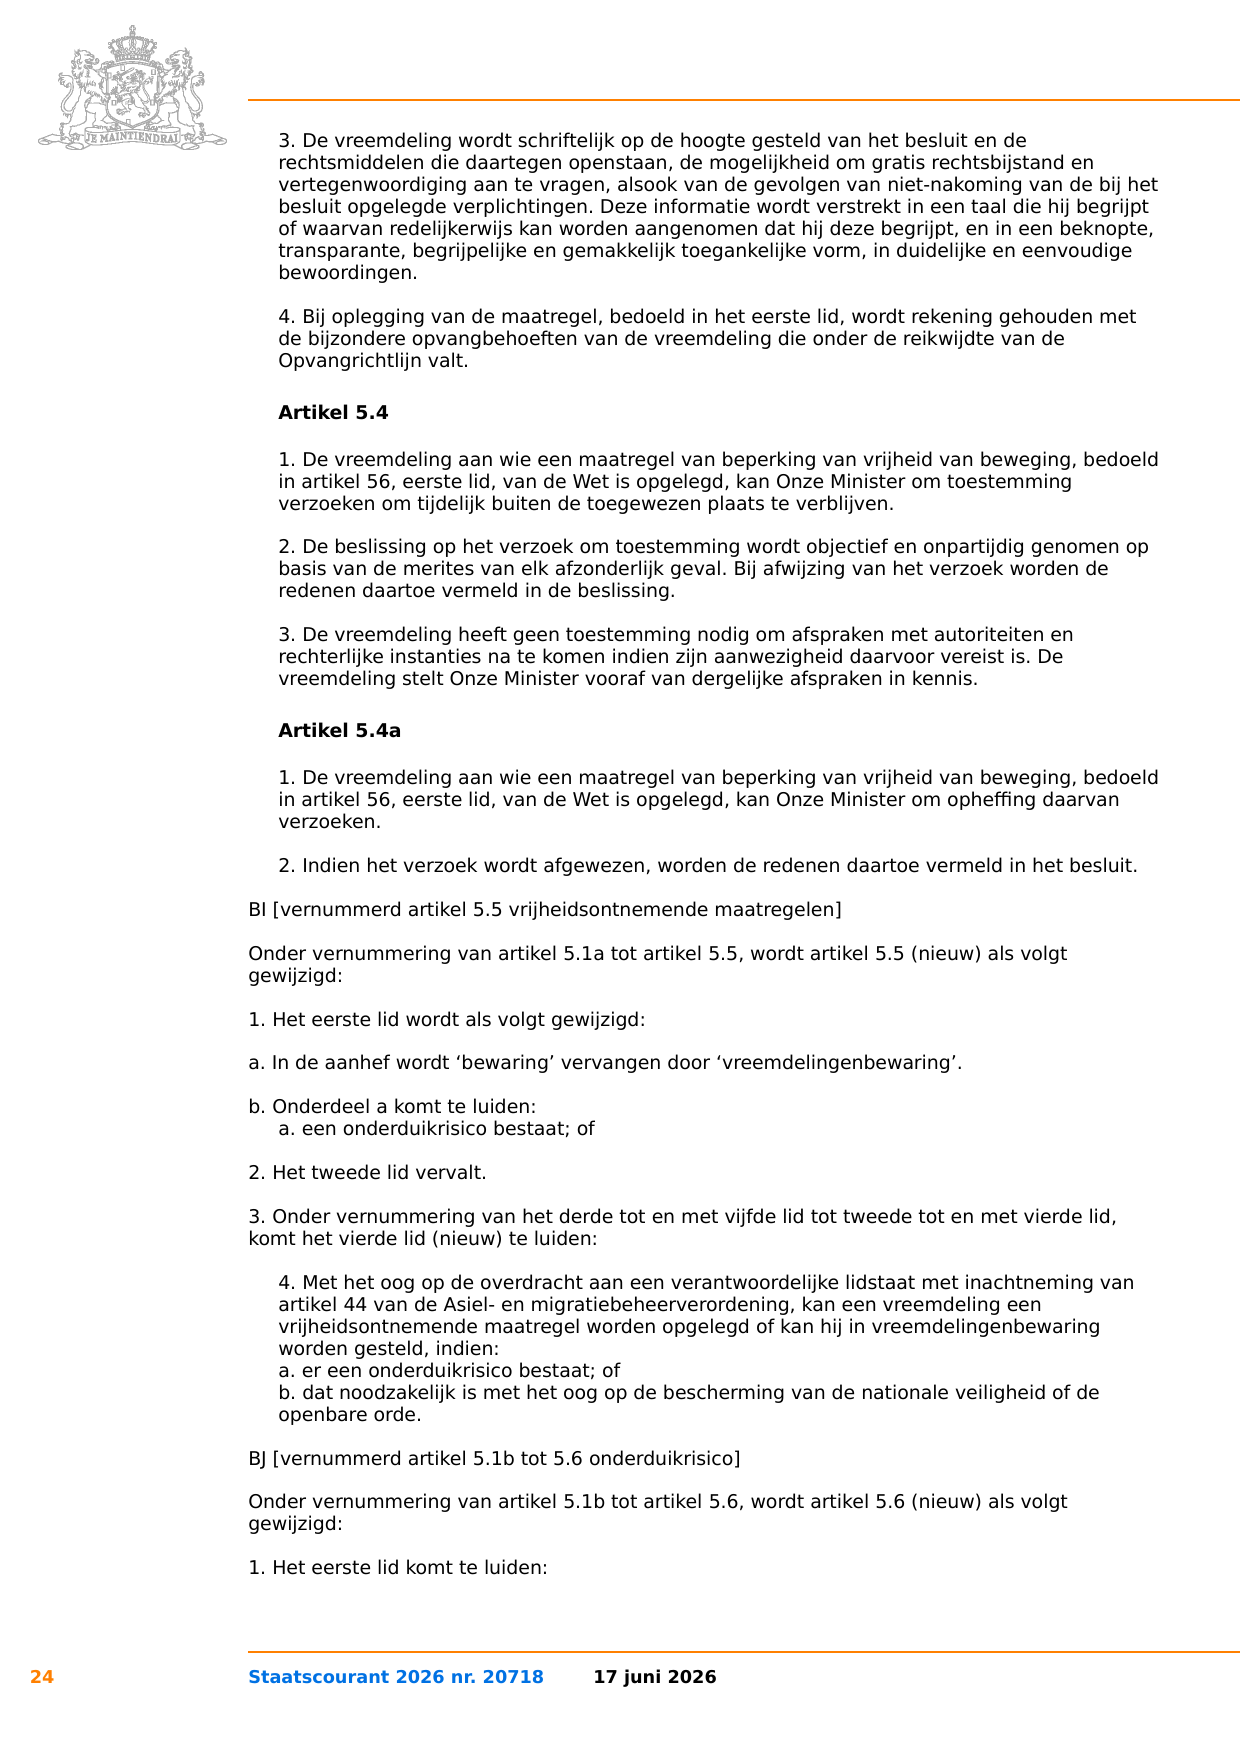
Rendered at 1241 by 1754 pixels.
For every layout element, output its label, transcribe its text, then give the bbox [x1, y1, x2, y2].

text a. er een onderduikrisico bestaat; of [278, 1359, 1163, 1382]
text Onder vernummering van artikel 5.1b tot artikel 5.6, wordt artikel 5.6 (nieuw) als volgt gewijzigd: [248, 1491, 1163, 1535]
text 2. De beslissing op het verzoek om toestemming wordt objectief en onpartijdig genomen op basis van de merites van elk afzonderlijk geval. Bij afwijzing van het verzoek worden de redenen daartoe vermeld in de beslissing. [278, 536, 1163, 602]
text b. dat noodzakelijk is met het oog op de bescherming van de nationale veiligheid of de openbare orde. [278, 1382, 1163, 1426]
text 3. De vreemdeling wordt schriftelijk op de hoogte gesteld van het besluit en de rechtsmiddelen die daartegen openstaan, de mogelijkheid om gratis rechtsbijstand en vertegenwoordiging aan te vragen, alsook van de gevolgen van niet-nakoming van de bij het besluit opgelegde verplichtingen. Deze informatie wordt verstrekt in een taal die hij begrijpt of waarvan redelijkerwijs kan worden aangenomen dat hij deze begrijpt, en in een beknopte, transparante, begrijpelijke en gemakkelijk toegankelijke vorm, in duidelijke en eenvoudige bewoordingen. [278, 130, 1163, 284]
text 3. Onder vernummering van het derde tot en met vijfde lid tot tweede tot en met vierde lid, komt het vierde lid (nieuw) te luiden: [248, 1206, 1163, 1250]
text b. Onderdeel a komt te luiden: [248, 1096, 1163, 1118]
subtitle Artikel 5.4a [278, 720, 1163, 742]
text Onder vernummering van artikel 5.1a tot artikel 5.5, wordt artikel 5.5 (nieuw) als volgt gewijzigd: [248, 943, 1163, 987]
text 1. De vreemdeling aan wie een maatregel van beperking van vrijheid van beweging, bedoeld in artikel 56, eerste lid, van de Wet is opgelegd, kan Onze Minister om toestemming verzoeken om tijdelijk buiten de toegewezen plaats te verblijven. [278, 448, 1163, 514]
text BJ [vernummerd artikel 5.1b tot 5.6 onderduikrisico] [248, 1447, 1163, 1469]
subtitle Artikel 5.4 [278, 402, 1163, 423]
text 1. Het eerste lid komt te luiden: [248, 1557, 1163, 1579]
text 2. Indien het verzoek wordt afgewezen, worden de redenen daartoe vermeld in het besluit. [278, 855, 1163, 877]
text a. een onderduikrisico bestaat; of [278, 1118, 1163, 1140]
text 2. Het tweede lid vervalt. [248, 1162, 1163, 1184]
text 4. Bij oplegging van de maatregel, bedoeld in het eerste lid, wordt rekening gehouden met de bijzondere opvangbehoeften van de vreemdeling die onder de reikwijdte van de Opvangrichtlijn valt. [278, 306, 1163, 372]
text 3. De vreemdeling heeft geen toestemming nodig om afspraken met autoriteiten en rechterlijke instanties na te komen indien zijn aanwezigheid daarvoor vereist is. De vreemdeling stelt Onze Minister vooraf van dergelijke afspraken in kennis. [278, 624, 1163, 690]
text BI [vernummerd artikel 5.5 vrijheidsontnemende maatregelen] [248, 899, 1163, 921]
text a. In de aanhef wordt ‘bewaring’ vervangen door ‘vreemdelingenbewaring’. [248, 1052, 1163, 1074]
picture [38, 25, 227, 150]
text 1. De vreemdeling aan wie een maatregel van beperking van vrijheid van beweging, bedoeld in artikel 56, eerste lid, van de Wet is opgelegd, kan Onze Minister om opheffing daarvan verzoeken. [278, 767, 1163, 833]
text 1. Het eerste lid wordt als volgt gewijzigd: [248, 1008, 1163, 1030]
text 4. Met het oog op de overdracht aan een verantwoordelijke lidstaat met inachtneming van artikel 44 van de Asiel- en migratiebeheerverordening, kan een vreemdeling een vrijheidsontnemende maatregel worden opgelegd of kan hij in vreemdelingenbewaring worden gesteld, indien: [278, 1272, 1163, 1359]
